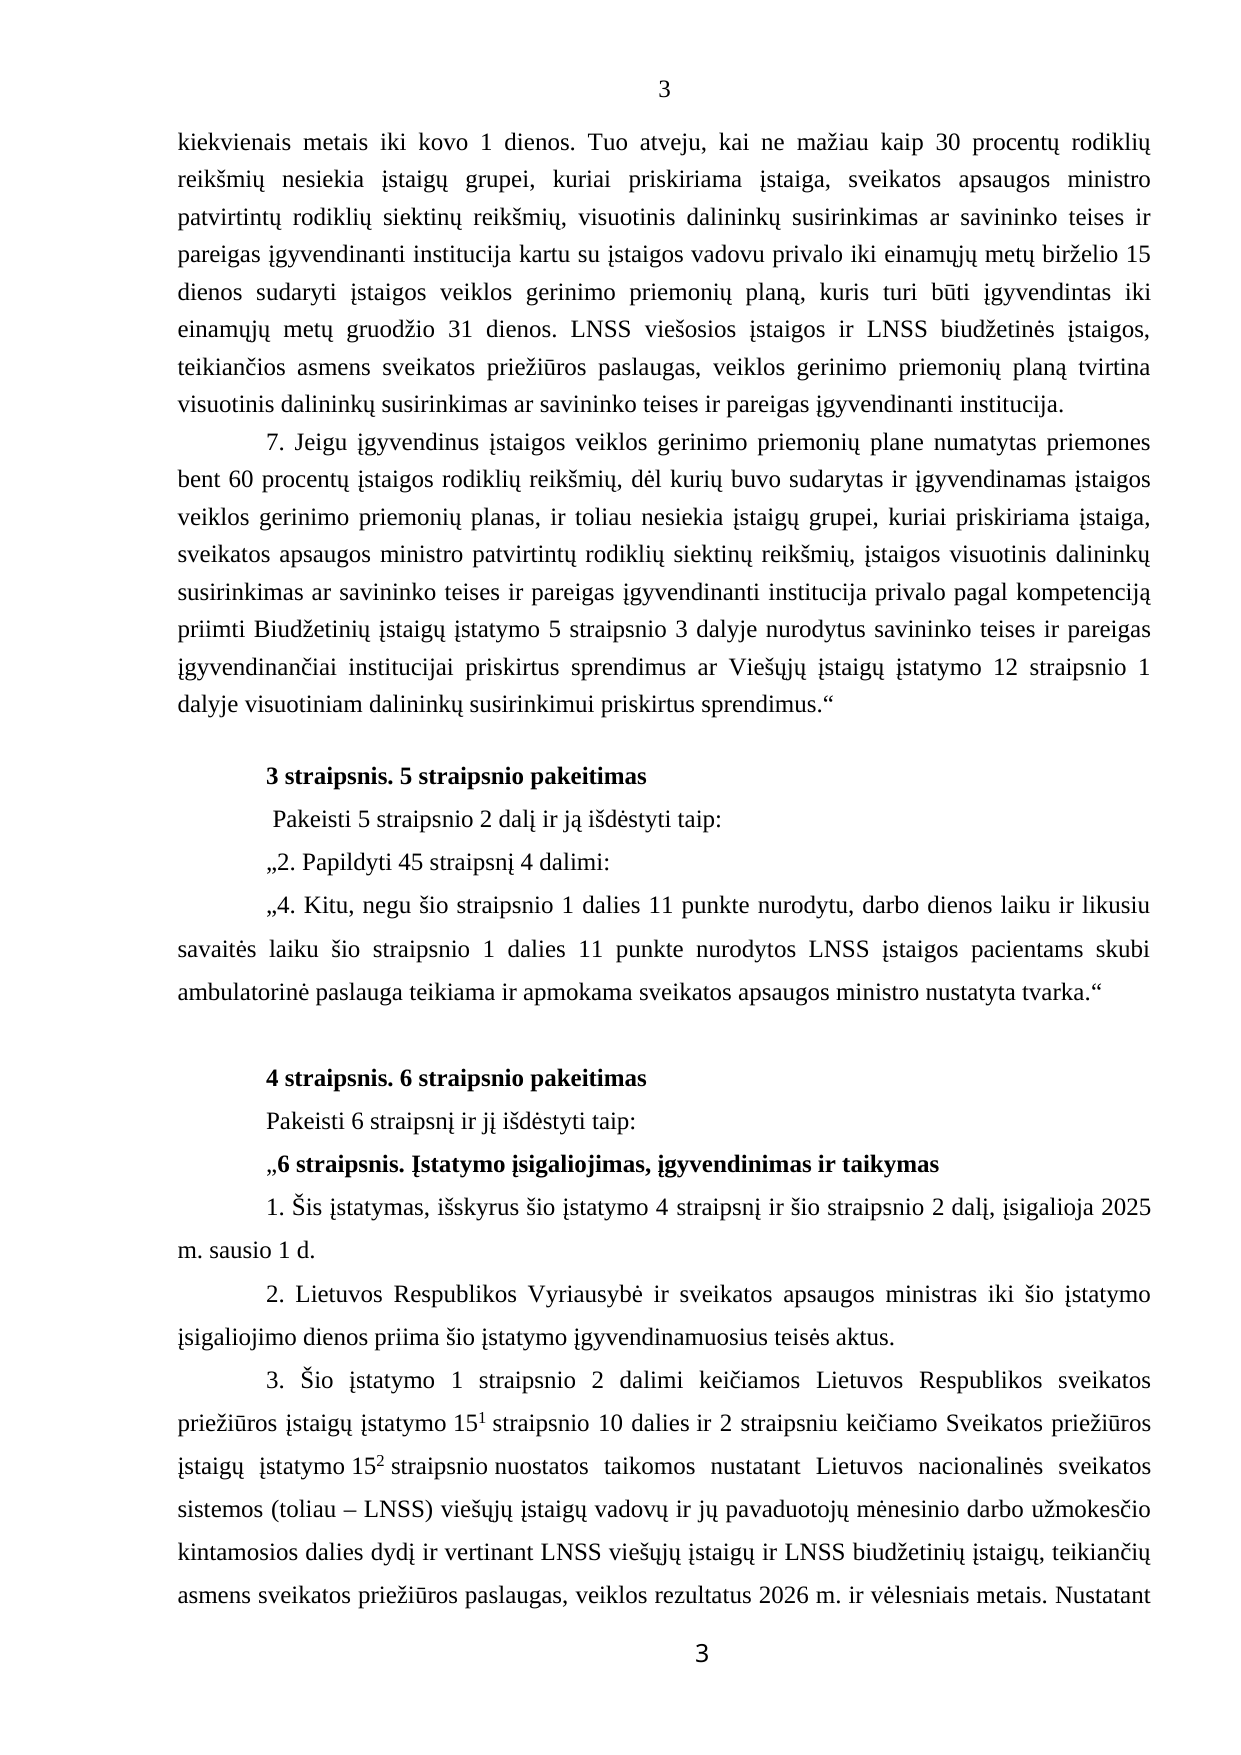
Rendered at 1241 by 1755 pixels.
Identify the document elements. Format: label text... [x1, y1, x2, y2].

text kiekvienais metais iki kovo 1 dienos. Tuo atveju, kai ne mažiau kaip 30 procentų rodiklių reikšmių nesiekia įstaigų grupei, kuriai priskiriama įstaiga, sveikatos apsaugos ministro patvirtintų rodiklių siektinų reikšmių, visuotinis dalininkų susirinkimas ar savininko teises ir pareigas įgyvendinanti institucija kartu su įstaigos vadovu privalo iki einamųjų metų birželio 15 dienos sudaryti įstaigos veiklos gerinimo priemonių planą, kuris turi būti įgyvendintas iki einamųjų metų gruodžio 31 dienos. LNSS viešosios įstaigos ir LNSS biudžetinės įstaigos, teikiančios asmens sveikatos priežiūros paslaugas, veiklos gerinimo priemonių planą tvirtina visuotinis dalininkų susirinkimas ar savininko teises ir pareigas įgyvendinanti institucija. [177, 118, 1152, 418]
text 7. Jeigu įgyvendinus įstaigos veiklos gerinimo priemonių plane numatytas priemones bent 60 procentų įstaigos rodiklių reikšmių, dėl kurių buvo sudarytas ir įgyvendinamas įstaigos veiklos gerinimo priemonių planas, ir toliau nesiekia įstaigų grupei, kuriai priskiriama įstaiga, sveikatos apsaugos ministro patvirtintų rodiklių siektinų reikšmių, įstaigos visuotinis dalininkų susirinkimas ar savininko teises ir pareigas įgyvendinanti institucija privalo pagal kompetenciją priimti Biudžetinių įstaigų įstatymo 5 straipsnio 3 dalyje nurodytus savininko teises ir pareigas įgyvendinančiai institucijai priskirtus sprendimus ar Viešųjų įstaigų įstatymo 12 straipsnio 1 dalyje visuotiniam dalininkų susirinkimui priskirtus sprendimus.“ [177, 418, 1152, 718]
text „4. Kitu, negu šio straipsnio 1 dalies 11 punkte nurodytu, darbo dienos laiku ir likusiu savaitės laiku šio straipsnio 1 dalies 11 punkte nurodytos LNSS įstaigos pacientams skubi ambulatorinė paslauga teikiama ir apmokama sveikatos apsaugos ministro nustatyta tvarka.“ [177, 891, 1152, 1006]
text Pakeisti 6 straipsnį ir jį išdėstyti taip: [177, 1106, 1152, 1135]
text „6 straipsnis. Įstatymo įsigaliojimas, įgyvendinimas ir taikymas [177, 1149, 1152, 1178]
text 2. Lietuvos Respublikos Vyriausybė ir sveikatos apsaugos ministras iki šio įstatymo įsigaliojimo dienos priima šio įstatymo įgyvendinamuosius teisės aktus. [177, 1279, 1152, 1351]
text 3. Šio įstatymo 1 straipsnio 2 dalimi keičiamos Lietuvos Respublikos sveikatos priežiūros įstaigų įstatymo 151 straipsnio 10 dalies ir 2 straipsniu keičiamo Sveikatos priežiūros įstaigų įstatymo 152 straipsnio nuostatos taikomos nustatant Lietuvos nacionalinės sveikatos sistemos (toliau – LNSS) viešųjų įstaigų vadovų ir jų pavaduotojų mėnesinio darbo užmokesčio kintamosios dalies dydį ir vertinant LNSS viešųjų įstaigų ir LNSS biudžetinių įstaigų, teikiančių asmens sveikatos priežiūros paslaugas, veiklos rezultatus 2026 m. ir vėlesniais metais. Nustatant [177, 1365, 1152, 1609]
text „2. Papildyti 45 straipsnį 4 dalimi: [177, 847, 1152, 876]
text 1. Šis įstatymas, išskyrus šio įstatymo 4 straipsnį ir šio straipsnio 2 dalį, įsigalioja 2025 m. sausio 1 d. [177, 1192, 1152, 1264]
text 4 straipsnis. 6 straipsnio pakeitimas [177, 1063, 1152, 1092]
text 3 straipsnis. 5 straipsnio pakeitimas [177, 761, 1152, 790]
text Pakeisti 5 straipsnio 2 dalį ir ją išdėstyti taip: [177, 804, 1152, 833]
